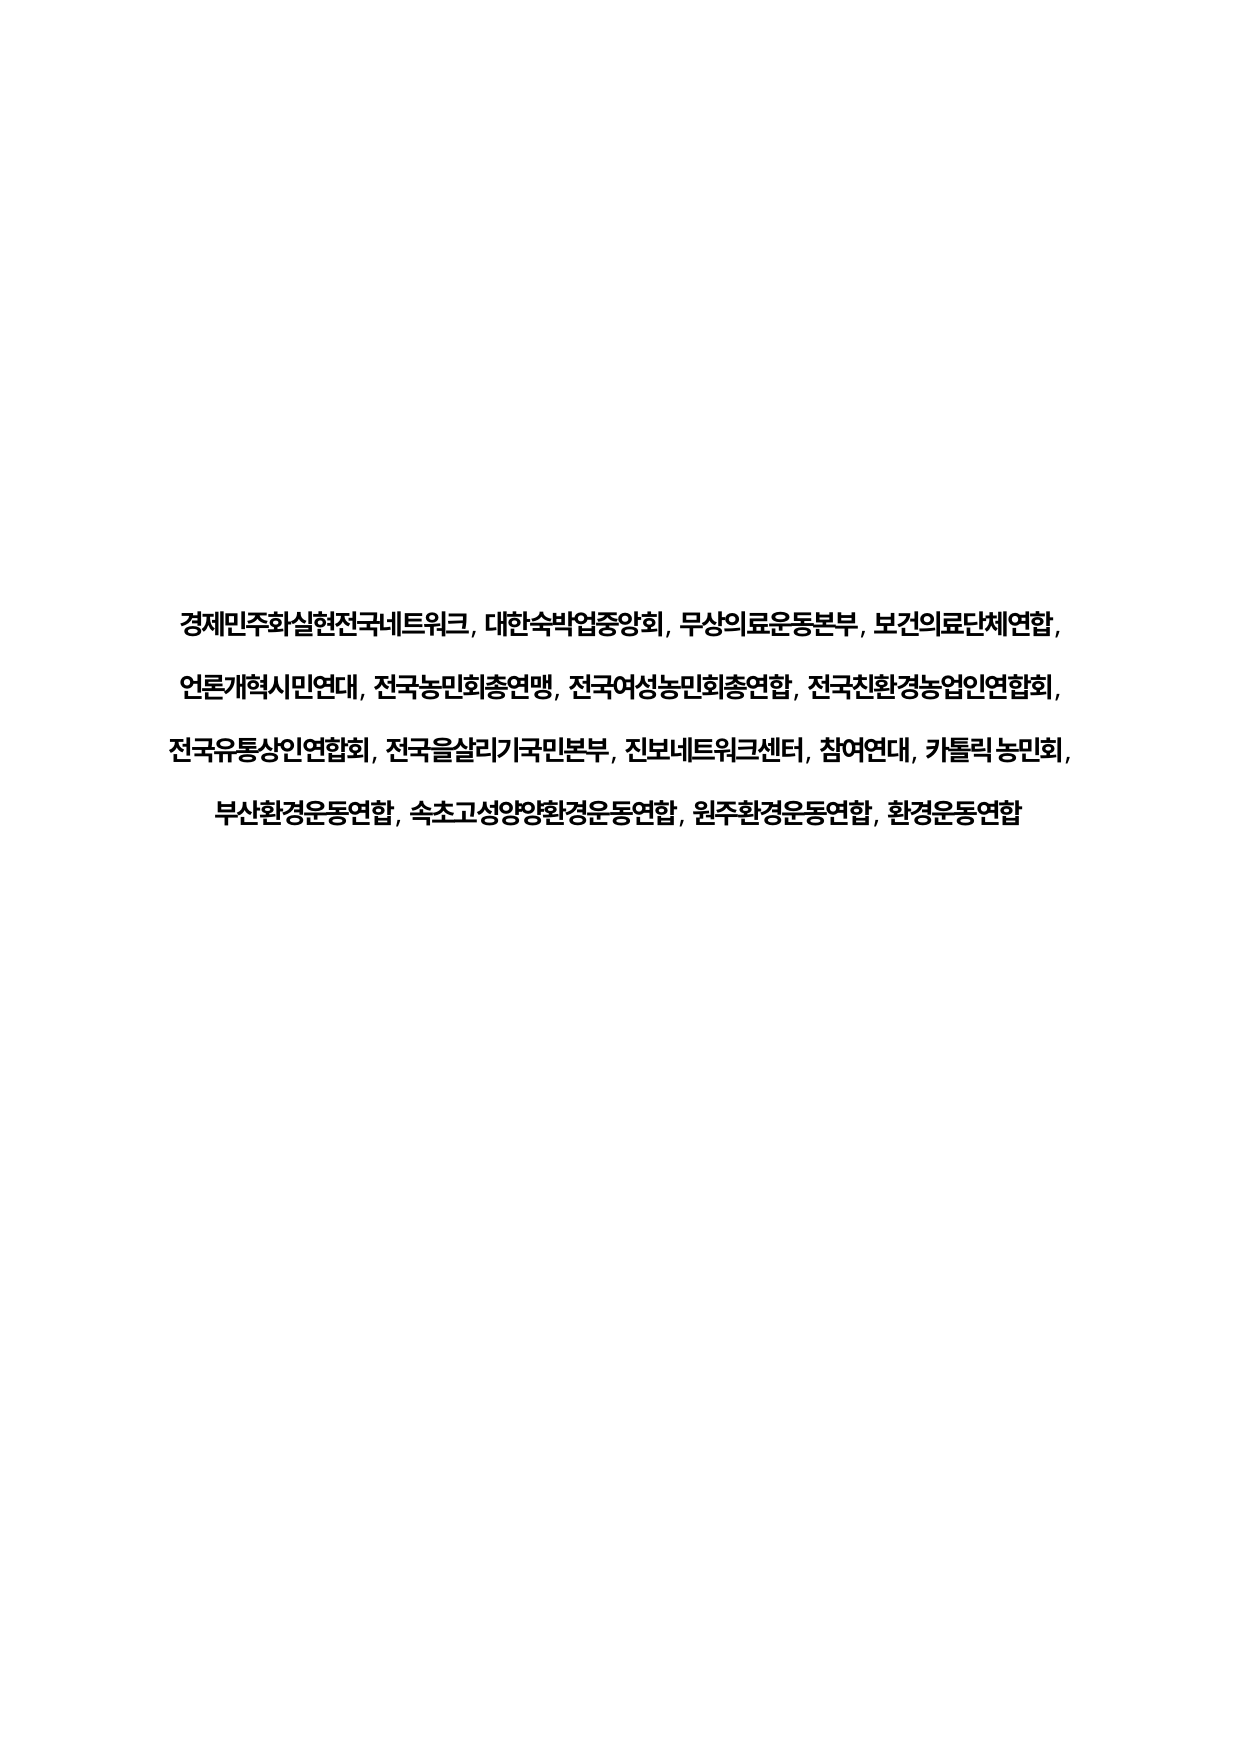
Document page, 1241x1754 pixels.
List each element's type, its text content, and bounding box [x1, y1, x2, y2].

text 경제민주화실현전국네트워크, 대한숙박업중앙회, 무상의료운동본부, 보건의료단체연합, 언론개혁시민연대, 전국농민회총연맹, 전국여성농민회총연합, 전국친환경농업인연합회, 전국유통상인연합회, 전국을살리기국민본부, 진보네트워크센터, 참여연대, 카톨릭 농민회, 부산환경운동연합, 속초고성양양환경운동연합, 원주환경운동연합, 환경운동연합 [118, 603, 1122, 831]
